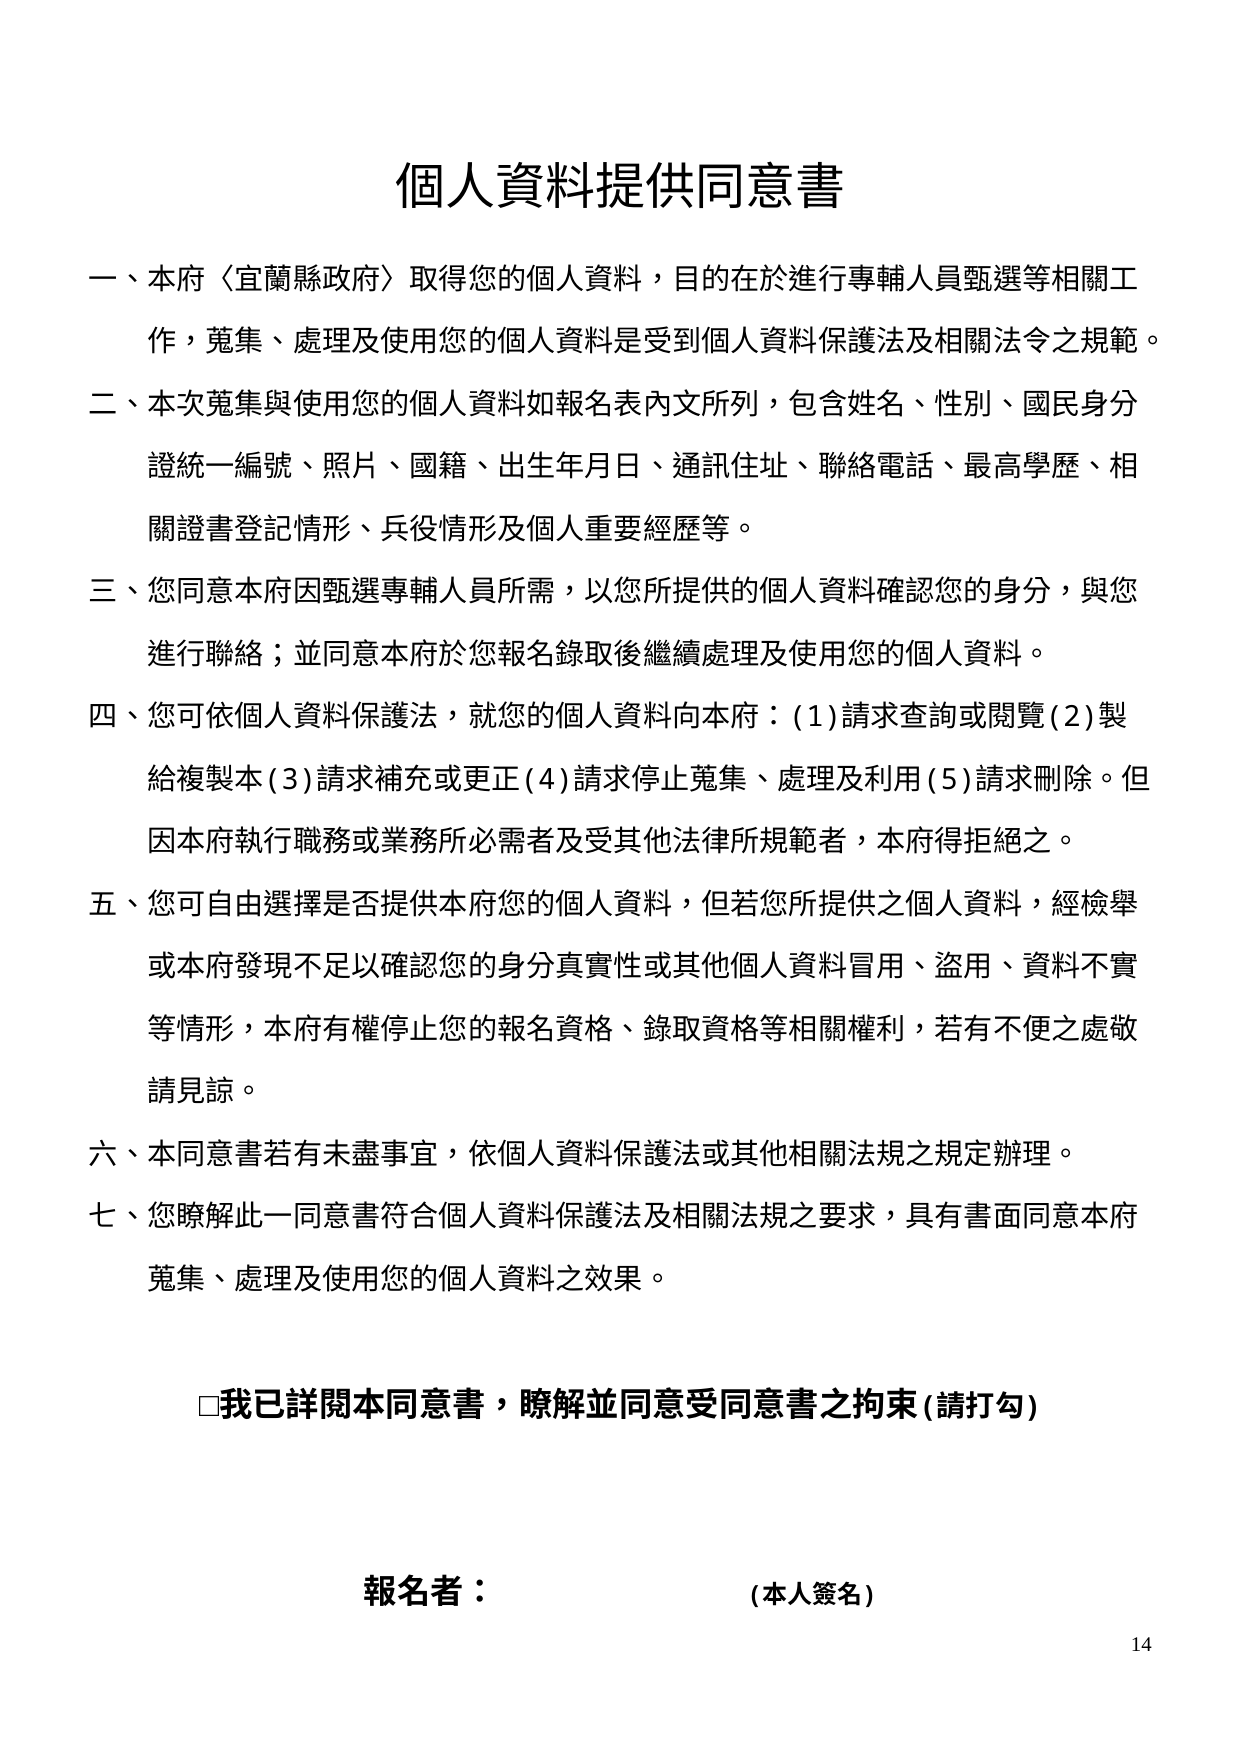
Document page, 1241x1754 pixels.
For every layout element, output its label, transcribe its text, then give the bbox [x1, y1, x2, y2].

text 報名者： (本人簽名) [89, 1547, 1152, 1610]
text □我已詳閱本同意書，瞭解並同意受同意書之拘束(請打勾) [89, 1360, 1152, 1422]
text 四、您可依個人資料保護法，就您的個人資料向本府：(1)請求查詢或閱覽(2)製給複製本(3)請求補充或更正(4)請求停止蒐集、處理及利用(5)請求刪除。但因本府執行職務或業務所必需者及受其他法律所規範者，本府得拒絕之。 [89, 672, 1152, 860]
text 個人資料提供同意書 [89, 110, 1152, 235]
text 五、您可自由選擇是否提供本府您的個人資料，但若您所提供之個人資料，經檢舉或本府發現不足以確認您的身分真實性或其他個人資料冒用、盜用、資料不實等情形，本府有權停止您的報名資格、錄取資格等相關權利，若有不便之處敬請見諒。 [89, 860, 1152, 1110]
text 六、本同意書若有未盡事宜，依個人資料保護法或其他相關法規之規定辦理。 [89, 1110, 1152, 1172]
text 二、本次蒐集與使用您的個人資料如報名表內文所列，包含姓名、性別、國民身分證統一編號、照片、國籍、出生年月日、通訊住址、聯絡電話、最高學歷、相關證書登記情形、兵役情形及個人重要經歷等。 [89, 360, 1152, 547]
text 一、本府〈宜蘭縣政府〉取得您的個人資料，目的在於進行專輔人員甄選等相關工作，蒐集、處理及使用您的個人資料是受到個人資料保護法及相關法令之規範。 [89, 235, 1152, 360]
text 三、您同意本府因甄選專輔人員所需，以您所提供的個人資料確認您的身分，與您進行聯絡；並同意本府於您報名錄取後繼續處理及使用您的個人資料。 [89, 547, 1152, 672]
text 七、您瞭解此一同意書符合個人資料保護法及相關法規之要求，具有書面同意本府蒐集、處理及使用您的個人資料之效果。 [89, 1172, 1152, 1297]
